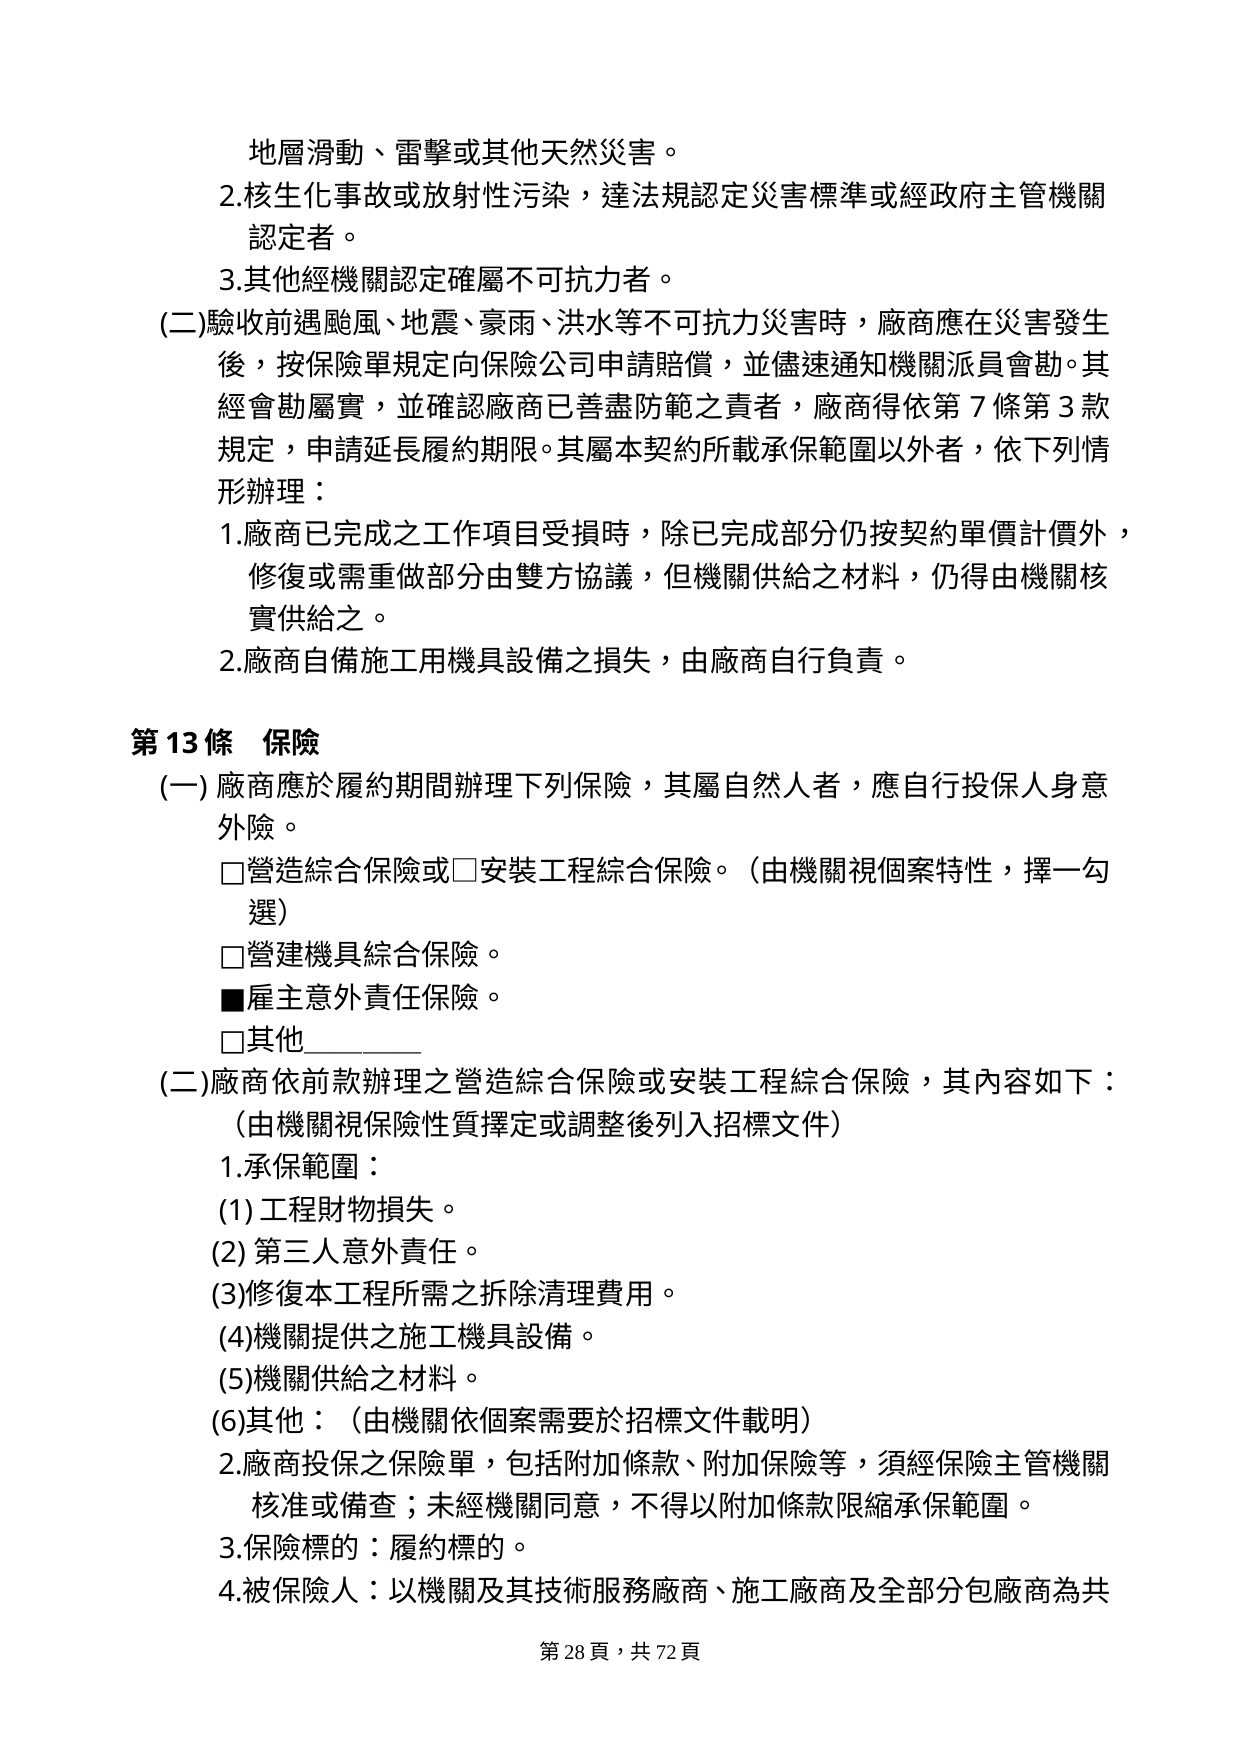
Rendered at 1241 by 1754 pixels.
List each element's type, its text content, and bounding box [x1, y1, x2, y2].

text 4.被保險人：以機關及其技術服務廠商、施工廠商及全部分包廠商為共 [218, 1567, 1110, 1610]
text 3.保險標的：履約標的。 [218, 1525, 1110, 1567]
text 1.承保範圍： [218, 1144, 1110, 1186]
text (4)機關提供之施工機具設備。 [219, 1313, 1110, 1356]
text ■雇主意外責任保險。 [218, 974, 1110, 1017]
text 2.廠商自備施工用機具設備之損失，由廠商自行負責。 [218, 638, 1110, 680]
text 第13條 保險 [130, 720, 1110, 762]
text □其他＿＿＿＿ [218, 1017, 1110, 1059]
text (6)其他：（由機關依個案需要於招標文件載明） [204, 1398, 1110, 1440]
text 2.核生化事故或放射性污染，達法規認定災害標準或經政府主管機關認定者。 [218, 172, 1108, 257]
text 1.廠商已完成之工作項目受損時，除已完成部分仍按契約單價計價外，修復或需重做部分由雙方協議，但機關供給之材料，仍得由機關核實供給之。 [218, 511, 1110, 638]
text (二)驗收前遇颱風、地震、豪雨、洪水等不可抗力災害時，廠商應在災害發生後，按保險單規定向保險公司申請賠償，並儘速通知機關派員會勘。其經會勘屬實，並確認廠商已善盡防範之責者，廠商得依第7條第3款規定，申請延長履約期限。其屬本契約所載承保範圍以外者，依下列情形辦理： [159, 299, 1110, 511]
text (一) 廠商應於履約期間辦理下列保險，其屬自然人者，應自行投保人身意外險。 [159, 762, 1110, 847]
text (1) 工程財物損失。 [219, 1186, 1110, 1228]
text 2.廠商投保之保險單，包括附加條款、附加保險等，須經保險主管機關核准或備查；未經機關同意，不得以附加條款限縮承保範圍。 [218, 1440, 1110, 1525]
text 3.其他經機關認定確屬不可抗力者。 [218, 257, 1108, 299]
text □營建機具綜合保險。 [218, 932, 1110, 974]
text (2) 第三人意外責任。 [204, 1228, 1110, 1271]
text (二)廠商依前款辦理之營造綜合保險或安裝工程綜合保險，其內容如下：（由機關視保險性質擇定或調整後列入招標文件） [159, 1059, 1110, 1144]
text 1.山崩、地震、海嘯、火山爆發、颱風、豪雨、冰雹、水災、土石流、土崩、地層滑動、雷擊或其他天然災害。 [218, 130, 1108, 172]
text (3)修復本工程所需之拆除清理費用。 [204, 1271, 1110, 1313]
text (5)機關供給之材料。 [219, 1356, 1110, 1398]
text □營造綜合保險或□安裝工程綜合保險。（由機關視個案特性，擇一勾選） [218, 847, 1110, 932]
